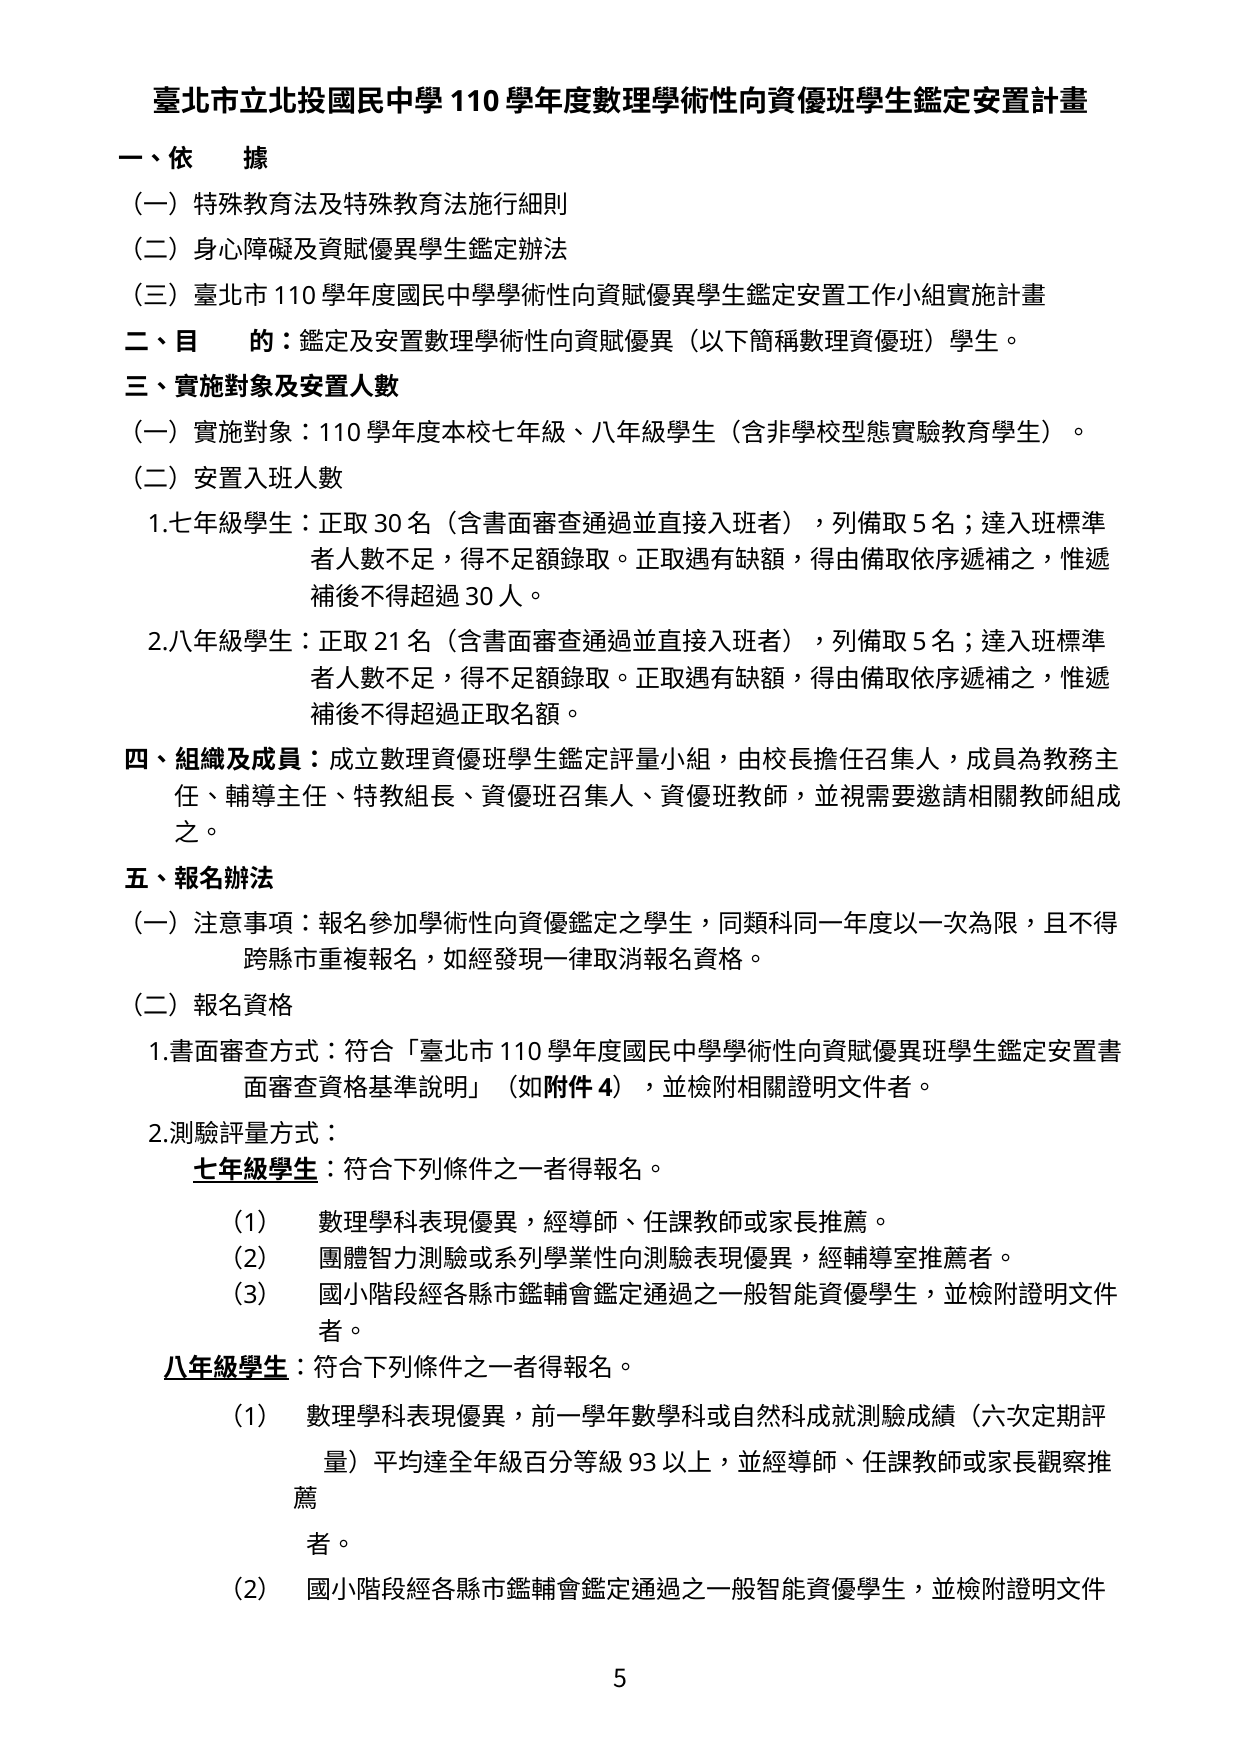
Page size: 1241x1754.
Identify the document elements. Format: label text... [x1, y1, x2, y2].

text 八年級學生：符合下列條件之一者得報名。 [118, 1347, 1122, 1384]
list 數理學科表現優異，前一學年數學科或自然科成就測驗成績（六次定期評 [218, 1397, 1122, 1433]
text 一、依 據 [118, 139, 1122, 175]
text 1.書面審查方式：符合「臺北市110學年度國民中學學術性向資賦優異班學生鑑定安置書面審查資格基準說明」（如附件4），並檢附相關證明文件者。 [148, 1031, 1122, 1104]
text 者。 [293, 1524, 1122, 1561]
list 數理學科表現優異，經導師、任課教師或家長推薦。 [218, 1202, 1122, 1239]
list 國小階段經各縣市鑑輔會鑑定通過之一般智能資優學生，並檢附證明文件 [218, 1570, 1122, 1606]
text 七年級學生：符合下列條件之一者得報名。 [193, 1159, 1122, 1184]
text （一）特殊教育法及特殊教育法施行細則 [118, 184, 1122, 221]
text （一）注意事項：報名參加學術性向資優鑑定之學生，同類科同一年度以一次為限，且不得跨縣市重複報名，如經發現一律取消報名資格。 [118, 904, 1122, 976]
list 團體智力測驗或系列學業性向測驗表現優異，經輔導室推薦者。 [218, 1239, 1122, 1275]
text 四、組織及成員：成立數理資優班學生鑑定評量小組，由校長擔任召集人，成員為教務主任、輔導主任、特教組長、資優班召集人、資優班教師，並視需要邀請相關教師組成之。 [124, 740, 1122, 849]
text （二）報名資格 [118, 986, 1122, 1022]
text 三、實施對象及安置人數 [124, 367, 1122, 403]
list 國小階段經各縣市鑑輔會鑑定通過之一般智能資優學生，並檢附證明文件 [218, 1275, 1122, 1311]
text 2.測驗評量方式： [148, 1113, 1122, 1149]
text 二、目 的：鑑定及安置數理學術性向資賦優異（以下簡稱數理資優班）學生。 [124, 321, 1122, 357]
text （二）身心障礙及資賦優異學生鑑定辦法 [118, 230, 1122, 266]
text 2.八年級學生：正取21名（含書面審查通過並直接入班者），列備取5名；達入班標準者人數不足，得不足額錄取。正取遇有缺額，得由備取依序遞補之，惟遞補後不得超過正取名額。 [147, 622, 1122, 731]
text （二）安置入班人數 [118, 458, 1122, 494]
text 者。 [268, 1311, 1122, 1347]
text （一）實施對象：110學年度本校七年級、八年級學生（含非學校型態實驗教育學生）。 [118, 412, 1122, 449]
text 1.七年級學生：正取30名（含書面審查通過並直接入班者），列備取5名；達入班標準者人數不足，得不足額錄取。正取遇有缺額，得由備取依序遞補之，惟遞補後不得超過30人。 [147, 504, 1122, 612]
text （三）臺北市110學年度國民中學學術性向資賦優異學生鑑定安置工作小組實施計畫 [118, 276, 1122, 312]
text 臺北市立北投國民中學110學年度數理學術性向資優班學生鑑定安置計畫 [118, 78, 1122, 120]
text 五、報名辦法 [124, 858, 1122, 894]
text 量）平均達全年級百分等級93以上，並經導師、任課教師或家長觀察推薦 [293, 1442, 1122, 1515]
